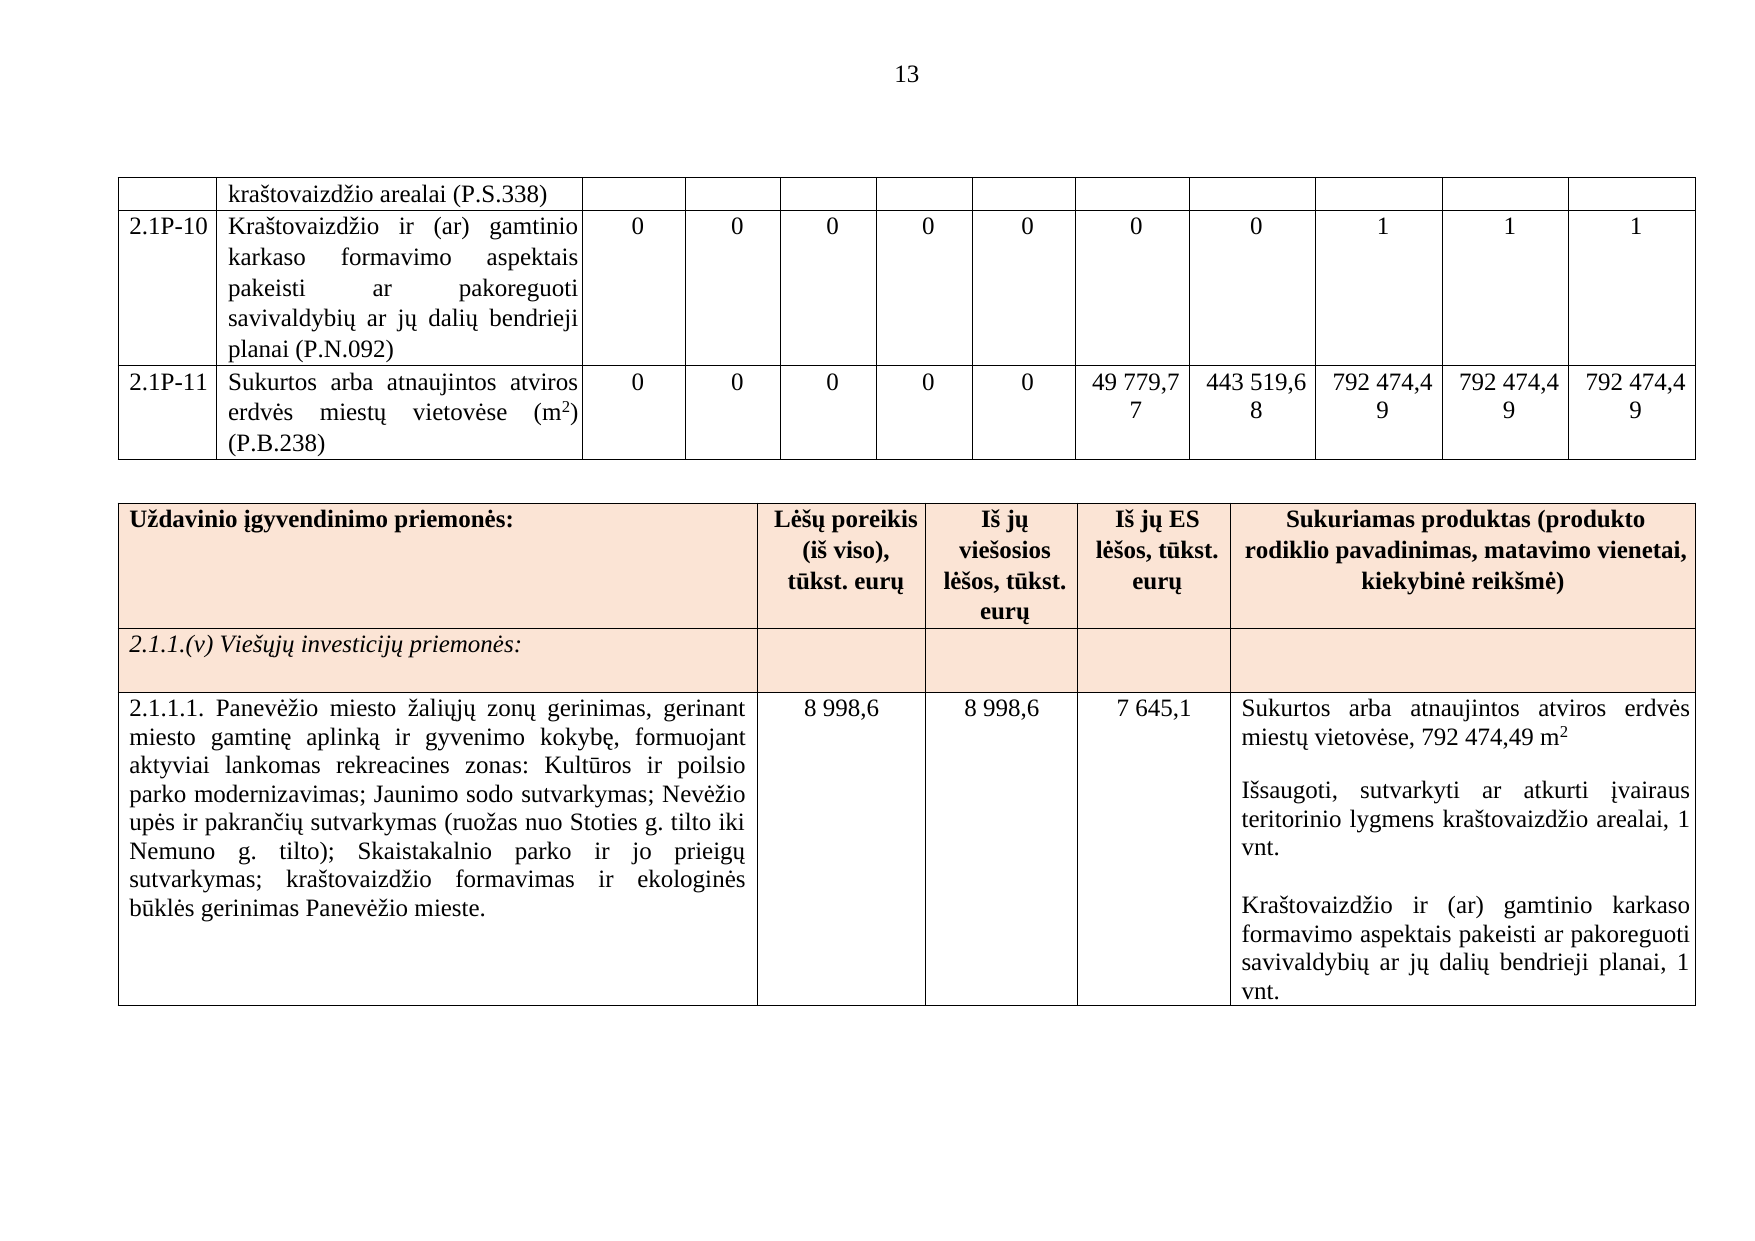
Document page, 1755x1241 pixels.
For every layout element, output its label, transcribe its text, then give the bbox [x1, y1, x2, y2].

table_header Iš jų viešosios lėšos, tūkst. eurų [926, 504, 1077, 628]
table_cell [1569, 178, 1695, 209]
table_cell [1443, 178, 1568, 209]
table_cell [119, 178, 216, 209]
table_cell 0 [686, 211, 780, 365]
table_cell 0 [877, 366, 972, 459]
table_cell 0 [686, 366, 780, 459]
table_cell [1231, 629, 1695, 692]
table_header Sukuriamas produktas (produkto rodiklio pavadinimas, matavimo vienetai, kiekybinė reikšmė) [1231, 504, 1695, 628]
table_cell 792 474,49 [1569, 366, 1695, 459]
table_cell 8 998,6 [758, 693, 925, 1005]
table_cell 8 998,6 [926, 693, 1077, 1005]
table_cell [686, 178, 780, 209]
table_cell 2.1.1.(v) Viešųjų investicijų priemonės: [119, 629, 757, 692]
table_cell 0 [1076, 211, 1189, 365]
table_cell 7 645,1 [1078, 693, 1230, 1005]
table_cell Kraštovaizdžio ir (ar) gamtinio karkaso formavimo aspektais pakeisti ar pakoreguoti savivaldybių ar jų dalių bendrieji planai (P.N.092) [217, 211, 582, 365]
table_cell 0 [781, 366, 876, 459]
table_cell 792 474,49 [1443, 366, 1568, 459]
table_cell [1190, 178, 1315, 209]
table_cell 0 [781, 211, 876, 365]
table_cell 792 474,49 [1316, 366, 1442, 459]
table_cell 2.1P-11 [119, 366, 216, 459]
table_cell Sukurtos arba atnaujintos atviros erdvės miestų vietovėse (m2) (P.B.238) [217, 366, 582, 459]
table_cell 49 779,77 [1076, 366, 1189, 459]
table_cell [1078, 629, 1230, 692]
table_cell 1 [1443, 211, 1568, 365]
table_cell 1 [1569, 211, 1695, 365]
table_cell [1076, 178, 1189, 209]
table_cell 0 [877, 211, 972, 365]
table_cell 1 [1316, 211, 1442, 365]
table_cell [583, 178, 685, 209]
table_cell 0 [583, 366, 685, 459]
table_cell 0 [1190, 211, 1315, 365]
table_cell 0 [973, 211, 1075, 365]
table_cell 443 519,68 [1190, 366, 1315, 459]
table_cell 0 [583, 211, 685, 365]
table_cell 2.1.1.1. Panevėžio miesto žaliųjų zonų gerinimas, gerinant miesto gamtinę aplinką ir gyvenimo kokybę, formuojant aktyviai lankomas rekreacines zonas: Kultūros ir poilsio parko modernizavimas; Jaunimo sodo sutvarkymas; Nevėžio upės ir pakrančių sutvarkymas (ruožas nuo Stoties g. tilto iki Nemuno g. tilto); Skaistakalnio parko ir jo prieigų sutvarkymas; kraštovaizdžio formavimas ir ekologinės būklės gerinimas Panevėžio mieste. [119, 693, 757, 1005]
table_cell [877, 178, 972, 209]
table_cell kraštovaizdžio arealai (P.S.338) [217, 178, 582, 209]
table_header Uždavinio įgyvendinimo priemonės: [119, 504, 757, 628]
table_cell [973, 178, 1075, 209]
table_cell [1316, 178, 1442, 209]
table_cell [758, 629, 925, 692]
table_cell 2.1P-10 [119, 211, 216, 365]
table_cell Sukurtos arba atnaujintos atviros erdvės miestų vietovėse, 792 474,49 m2 Išsaugoti, sutvarkyti ar atkurti įvairaus teritorinio lygmens kraštovaizdžio arealai, 1 vnt. Kraštovaizdžio ir (ar) gamtinio karkaso formavimo aspektais pakeisti ar pakoreguoti savivaldybių ar jų dalių bendrieji planai, 1 vnt. [1231, 693, 1695, 1005]
table_cell [926, 629, 1077, 692]
table_cell 0 [973, 366, 1075, 459]
table_header Iš jų ES lėšos, tūkst. eurų [1078, 504, 1230, 628]
table_cell [781, 178, 876, 209]
table_header Lėšų poreikis (iš viso), tūkst. eurų [758, 504, 925, 628]
